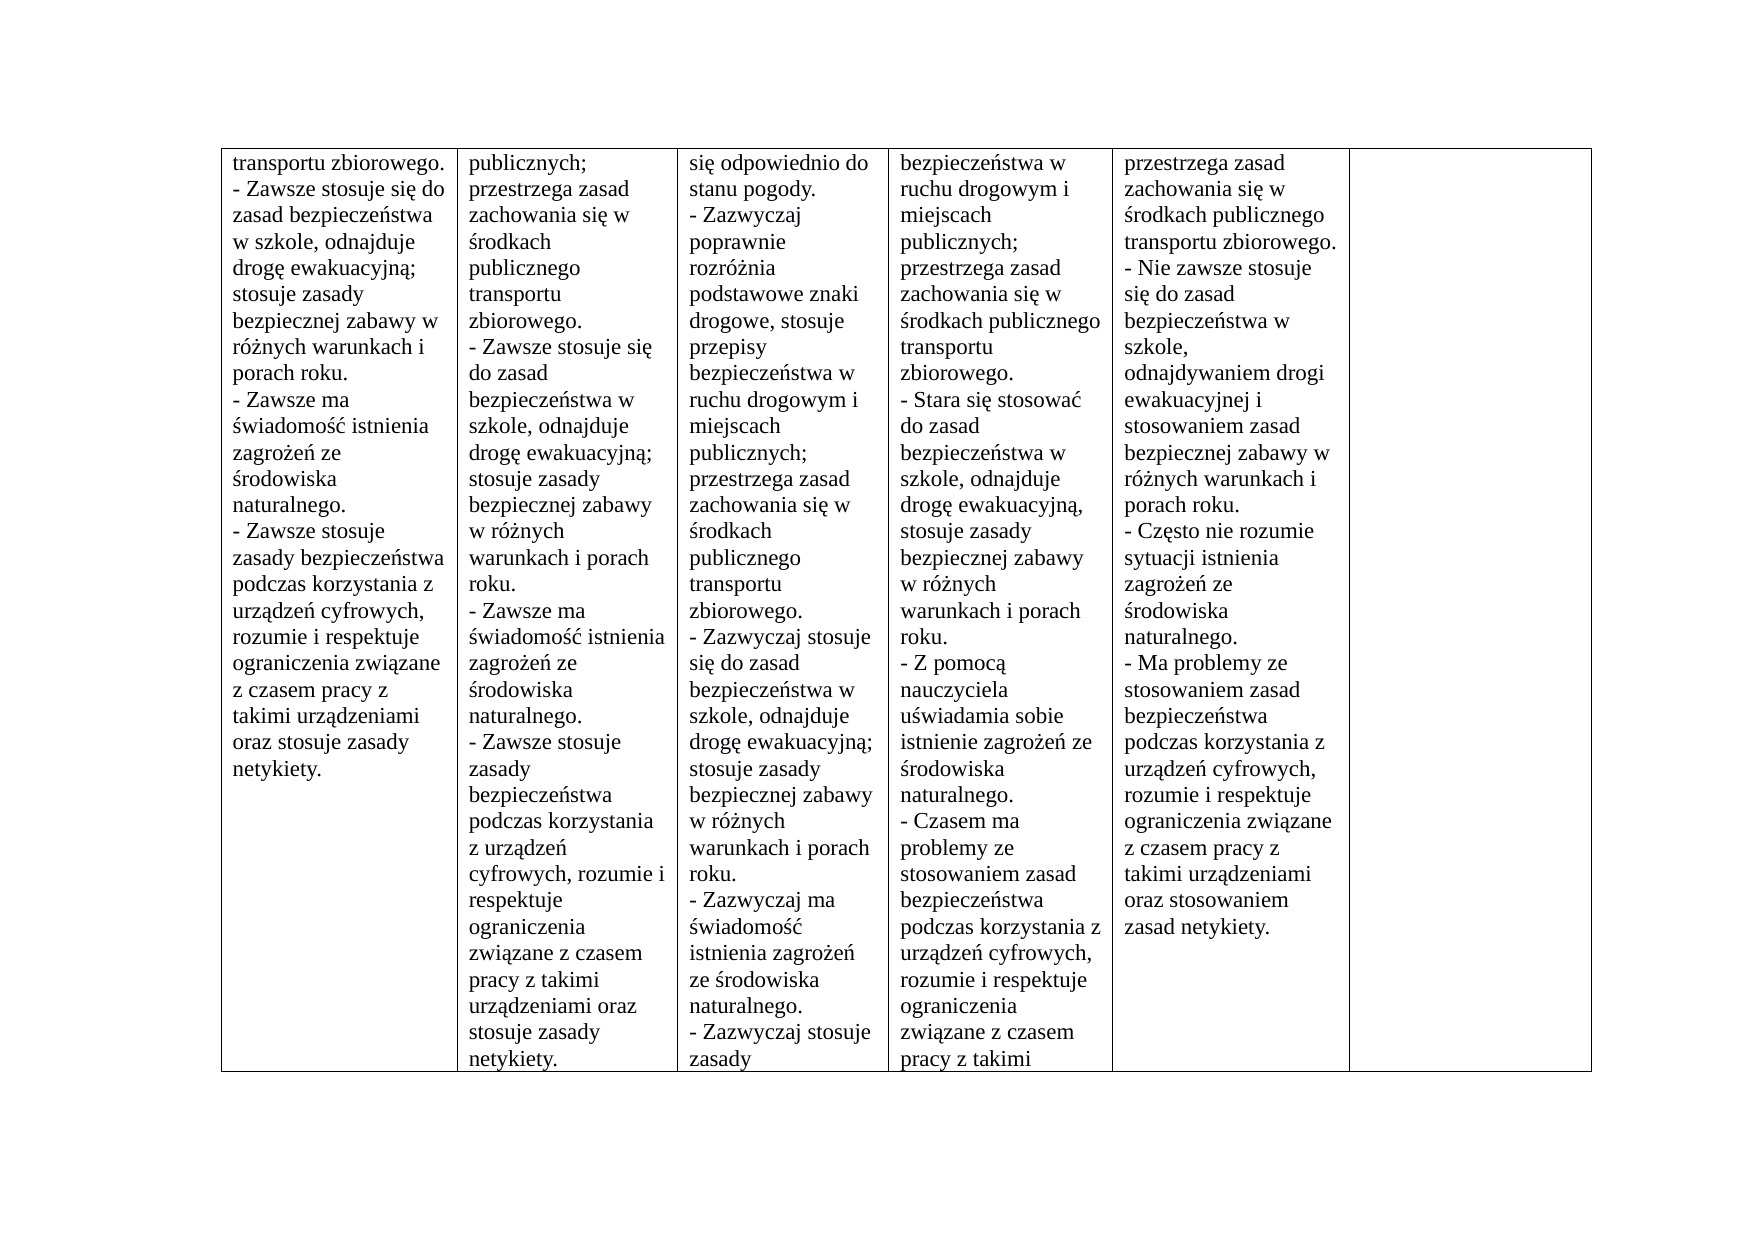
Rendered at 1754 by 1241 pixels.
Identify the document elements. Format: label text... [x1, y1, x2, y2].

table_cell przestrzega zasad zachowania się w środkach publicznego transportu zbiorowego. - Nie zawsze stosuje się do zasad bezpieczeństwa w szkole, odnajdywaniem drogi ewakuacyjnej i stosowaniem zasad bezpiecznej zabawy w różnych warunkach i porach roku. - Często nie rozumie sytuacji istnienia zagrożeń ze środowiska naturalnego. - Ma problemy ze stosowaniem zasad bezpieczeństwa podczas korzystania z urządzeń cyfrowych, rozumie i respektuje ograniczenia związane z czasem pracy z takimi urządzeniami oraz stosowaniem zasad netykiety. [1113, 149, 1349, 1071]
table_cell transportu zbiorowego. - Zawsze stosuje się do zasad bezpieczeństwa w szkole, odnajduje drogę ewakuacyjną; stosuje zasady bezpiecznej zabawy w różnych warunkach i porach roku. - Zawsze ma świadomość istnienia zagrożeń ze środowiska naturalnego. - Zawsze stosuje zasady bezpieczeństwa podczas korzystania z urządzeń cyfrowych, rozumie i respektuje ograniczenia związane z czasem pracy z takimi urządzeniami oraz stosuje zasady netykiety. [222, 149, 457, 1071]
table_cell bezpieczeństwa w ruchu drogowym i miejscach publicznych; przestrzega zasad zachowania się w środkach publicznego transportu zbiorowego. - Stara się stosować do zasad bezpieczeństwa w szkole, odnajduje drogę ewakuacyjną, stosuje zasady bezpiecznej zabawy w różnych warunkach i porach roku. - Z pomocą nauczyciela uświadamia sobie istnienie zagrożeń ze środowiska naturalnego. - Czasem ma problemy ze stosowaniem zasad bezpieczeństwa podczas korzystania z urządzeń cyfrowych, rozumie i respektuje ograniczenia związane z czasem pracy z takimi [889, 149, 1112, 1071]
table_cell publicznych; przestrzega zasad zachowania się w środkach publicznego transportu zbiorowego. - Zawsze stosuje się do zasad bezpieczeństwa w szkole, odnajduje drogę ewakuacyjną; stosuje zasady bezpiecznej zabawy w różnych warunkach i porach roku. - Zawsze ma świadomość istnienia zagrożeń ze środowiska naturalnego. - Zawsze stosuje zasady bezpieczeństwa podczas korzystania z urządzeń cyfrowych, rozumie i respektuje ograniczenia związane z czasem pracy z takimi urządzeniami oraz stosuje zasady netykiety. [458, 149, 677, 1071]
table_cell się odpowiednio do stanu pogody. - Zazwyczaj poprawnie rozróżnia podstawowe znaki drogowe, stosuje przepisy bezpieczeństwa w ruchu drogowym i miejscach publicznych; przestrzega zasad zachowania się w środkach publicznego transportu zbiorowego. - Zazwyczaj stosuje się do zasad bezpieczeństwa w szkole, odnajduje drogę ewakuacyjną; stosuje zasady bezpiecznej zabawy w różnych warunkach i porach roku. - Zazwyczaj ma świadomość istnienia zagrożeń ze środowiska naturalnego. - Zazwyczaj stosuje zasady [678, 149, 888, 1071]
table_cell [1350, 149, 1591, 1071]
